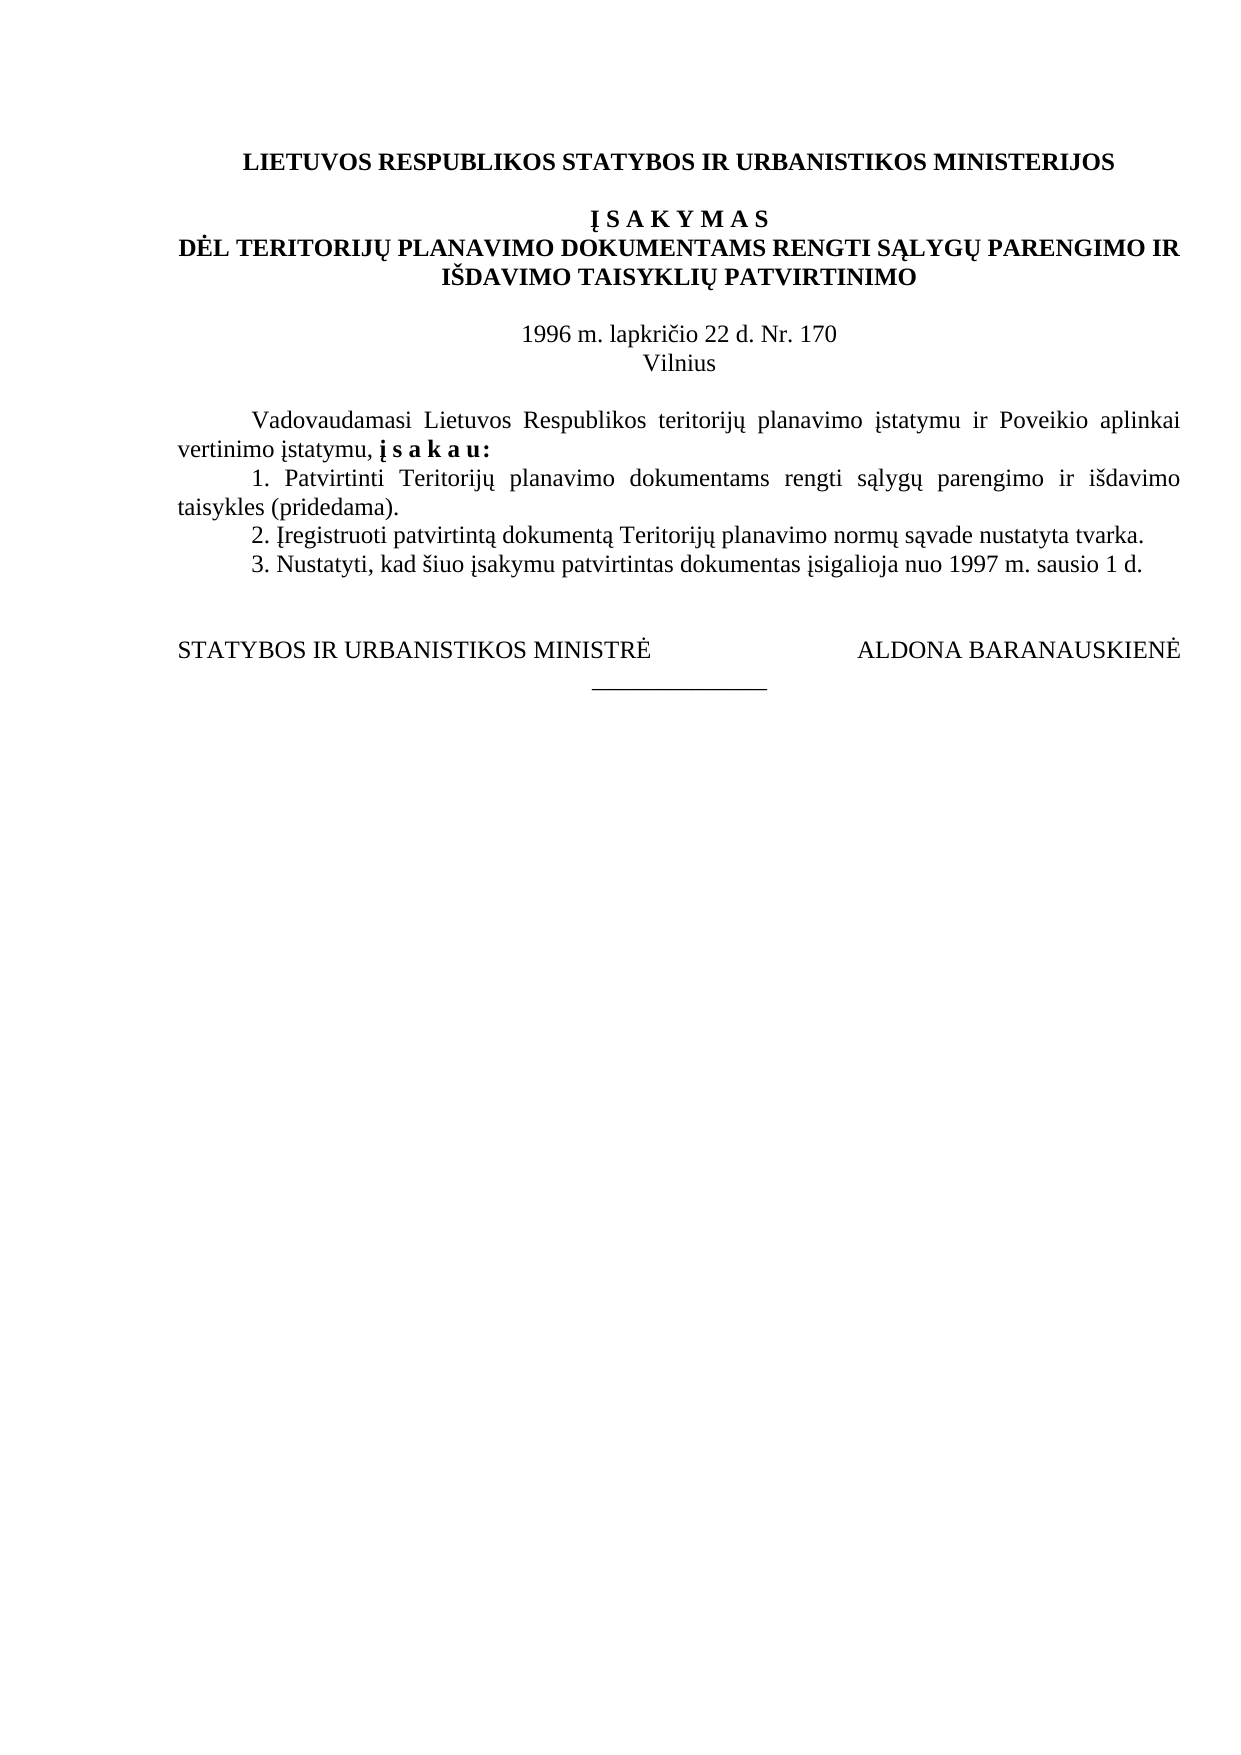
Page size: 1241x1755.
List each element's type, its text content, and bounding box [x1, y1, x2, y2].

text 1996 m. lapkričio 22 d. Nr. 170 [177, 319, 1181, 348]
text 2. Įregistruoti patvirtintą dokumentą Teritorijų planavimo normų sąvade nustatyta tvarka. [177, 521, 1181, 549]
text Į S A K Y M A S [177, 204, 1181, 233]
text LIETUVOS RESPUBLIKOS STATYBOS IR URBANISTIKOS MINISTERIJOS [177, 147, 1181, 176]
text 1. Patvirtinti Teritorijų planavimo dokumentams rengti sąlygų parengimo ir išdavimo taisykles (pridedama). [177, 463, 1181, 521]
text DĖL TERITORIJŲ PLANAVIMO DOKUMENTAMS RENGTI SĄLYGŲ PARENGIMO IR IŠDAVIMO TAISYKLIŲ PATVIRTINIMO [177, 233, 1181, 291]
text Vilnius [177, 348, 1181, 377]
text 3. Nustatyti, kad šiuo įsakymu patvirtintas dokumentas įsigalioja nuo 1997 m. sausio 1 d. [177, 549, 1181, 578]
text Vadovaudamasi Lietuvos Respublikos teritorijų planavimo įstatymu ir Poveikio aplinkai vertinimo įstatymu, įsakau: [177, 406, 1181, 463]
text ______________ [177, 664, 1181, 693]
text STATYBOS IR URBANISTIKOS MINISTRĖ ALDONA BARANAUSKIENĖ [177, 636, 1181, 664]
